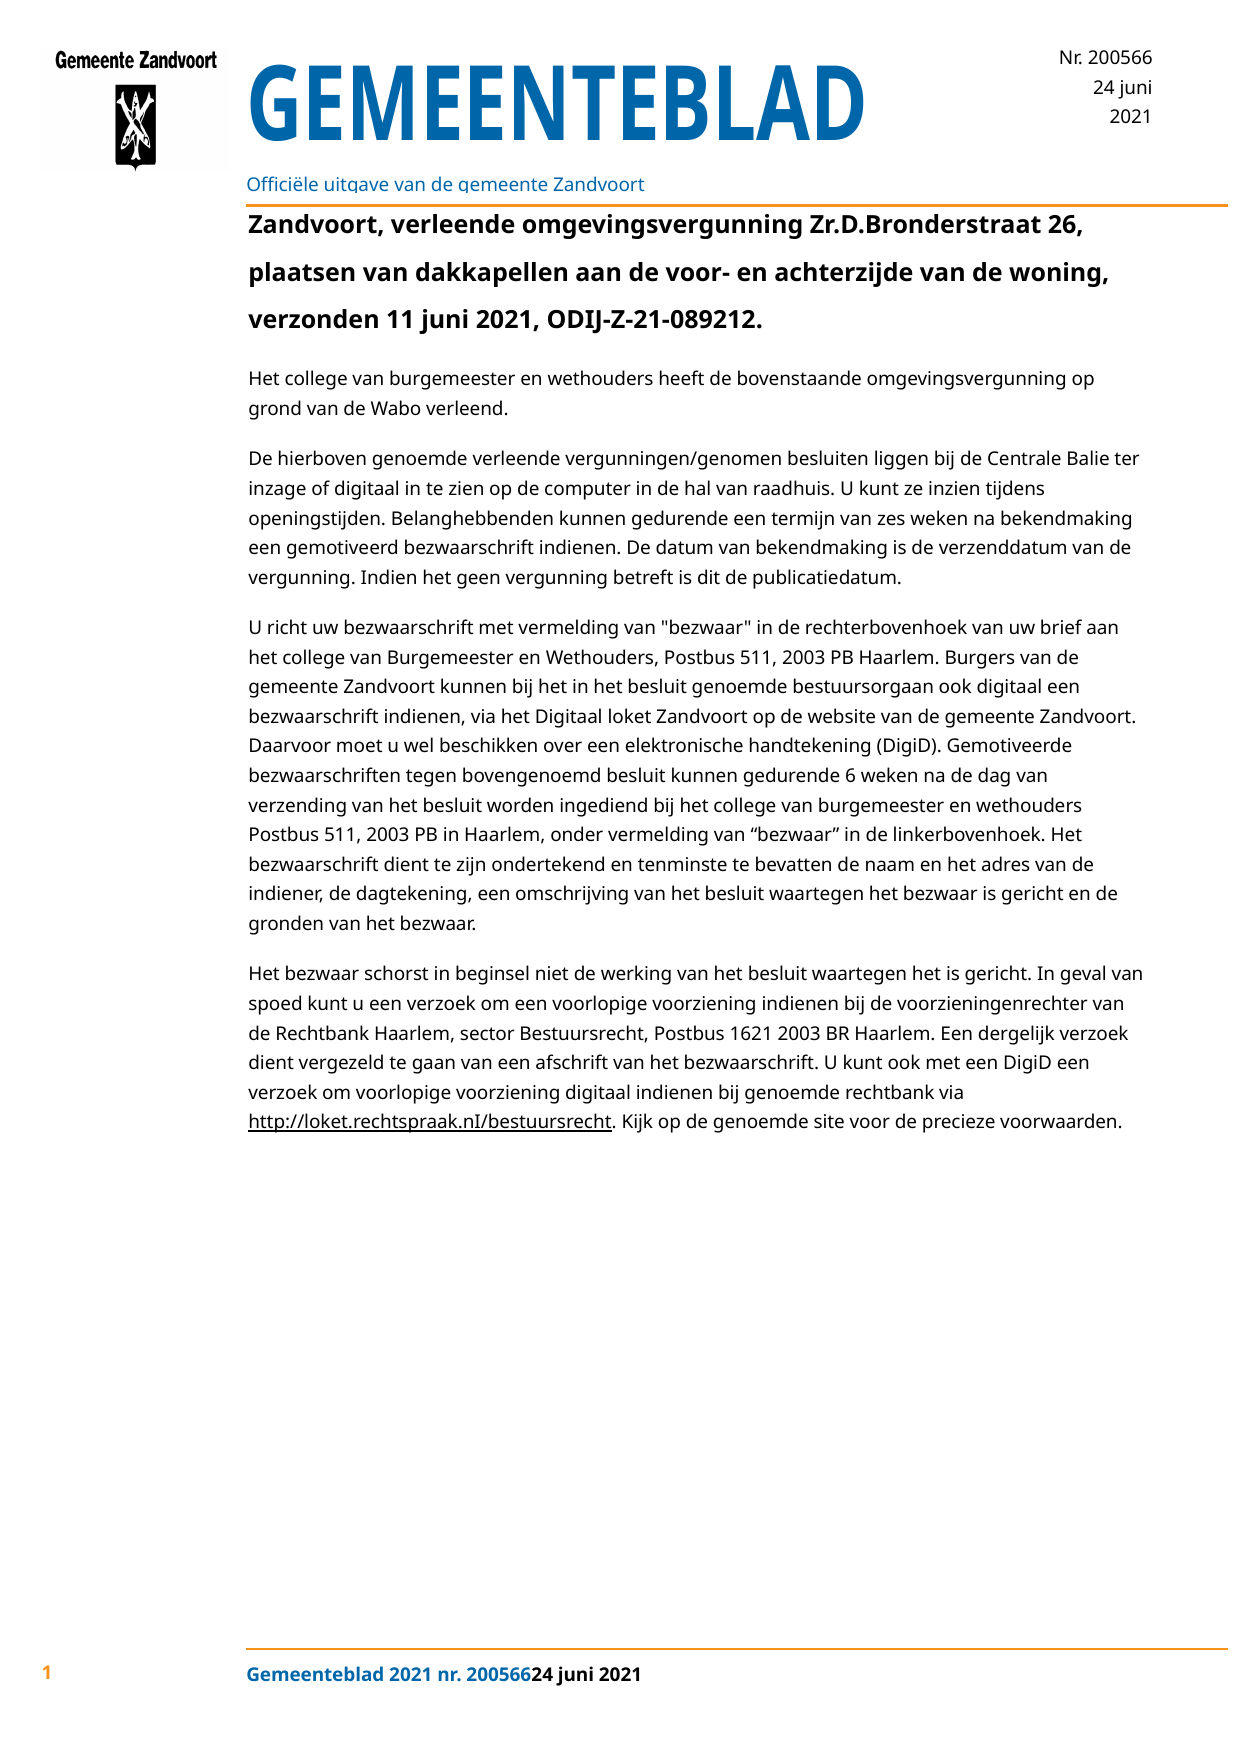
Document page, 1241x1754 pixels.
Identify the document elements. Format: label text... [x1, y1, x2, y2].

text U richt uw bezwaarschrift met vermelding van "bezwaar" in de rechterbovenhoek van uw brief aan het college van Burgemeester en Wethouders, Postbus 511, 2003 PB Haarlem. Burgers van de gemeente Zandvoort kunnen bij het in het besluit genoemde bestuursorgaan ook digitaal een bezwaarschrift indienen, via het Digitaal loket Zandvoort op de website van de gemeente Zandvoort. Daarvoor moet u wel beschikken over een elektronische handtekening (DigiD). Gemotiveerde bezwaarschriften tegen bovengenoemd besluit kunnen gedurende 6 weken na de dag van verzending van het besluit worden ingediend bij het college van burgemeester en wethouders Postbus 511, 2003 PB in Haarlem, onder vermelding van “bezwaar” in de linkerbovenhoek. Het bezwaarschrift dient te zijn ondertekend en tenminste te bevatten de naam en het adres van de indiener, de dagtekening, een omschrijving van het besluit waartegen het bezwaar is gericht en de gronden van het bezwaar. [248, 614, 1152, 936]
text Het bezwaar schorst in beginsel niet de werking van het besluit waartegen het is gericht. In geval van spoed kunt u een verzoek om een voorlopige voorziening indienen bij de voorzieningenrechter van de Rechtbank Haarlem, sector Bestuursrecht, Postbus 1621 2003 BR Haarlem. Een dergelijk verzoek dient vergezeld te gaan van een afschrift van het bezwaarschrift. U kunt ook met een DigiD een verzoek om voorlopige voorziening digitaal indienen bij genoemde rechtbank via http://loket.rechtspraak.nI/bestuursrecht. Kijk op de genoemde site voor de precieze voorwaarden. [248, 961, 1152, 1134]
text Zandvoort, verleende omgevingsvergunning Zr.D.Bronderstraat 26, plaatsen van dakkapellen aan de voor- en achterzijde van de woning, verzonden 11 juni 2021, ODIJ-Z-21-089212. [248, 207, 1152, 336]
text Het college van burgemeester en wethouders heeft de bovenstaande omgevingsvergunning op grond van de Wabo verleend. [248, 366, 1152, 421]
picture [41, 47, 231, 172]
text De hierboven genoemde verleende vergunningen/genomen besluiten liggen bij de Centrale Balie ter inzage of digitaal in te zien op de computer in de hal van raadhuis. U kunt ze inzien tijdens openingstijden. Belanghebbenden kunnen gedurende een termijn van zes weken na bekendmaking een gemotiveerd bezwaarschrift indienen. De datum van bekendmaking is de verzenddatum van de vergunning. Indien het geen vergunning betreft is dit de publicatiedatum. [248, 446, 1152, 589]
